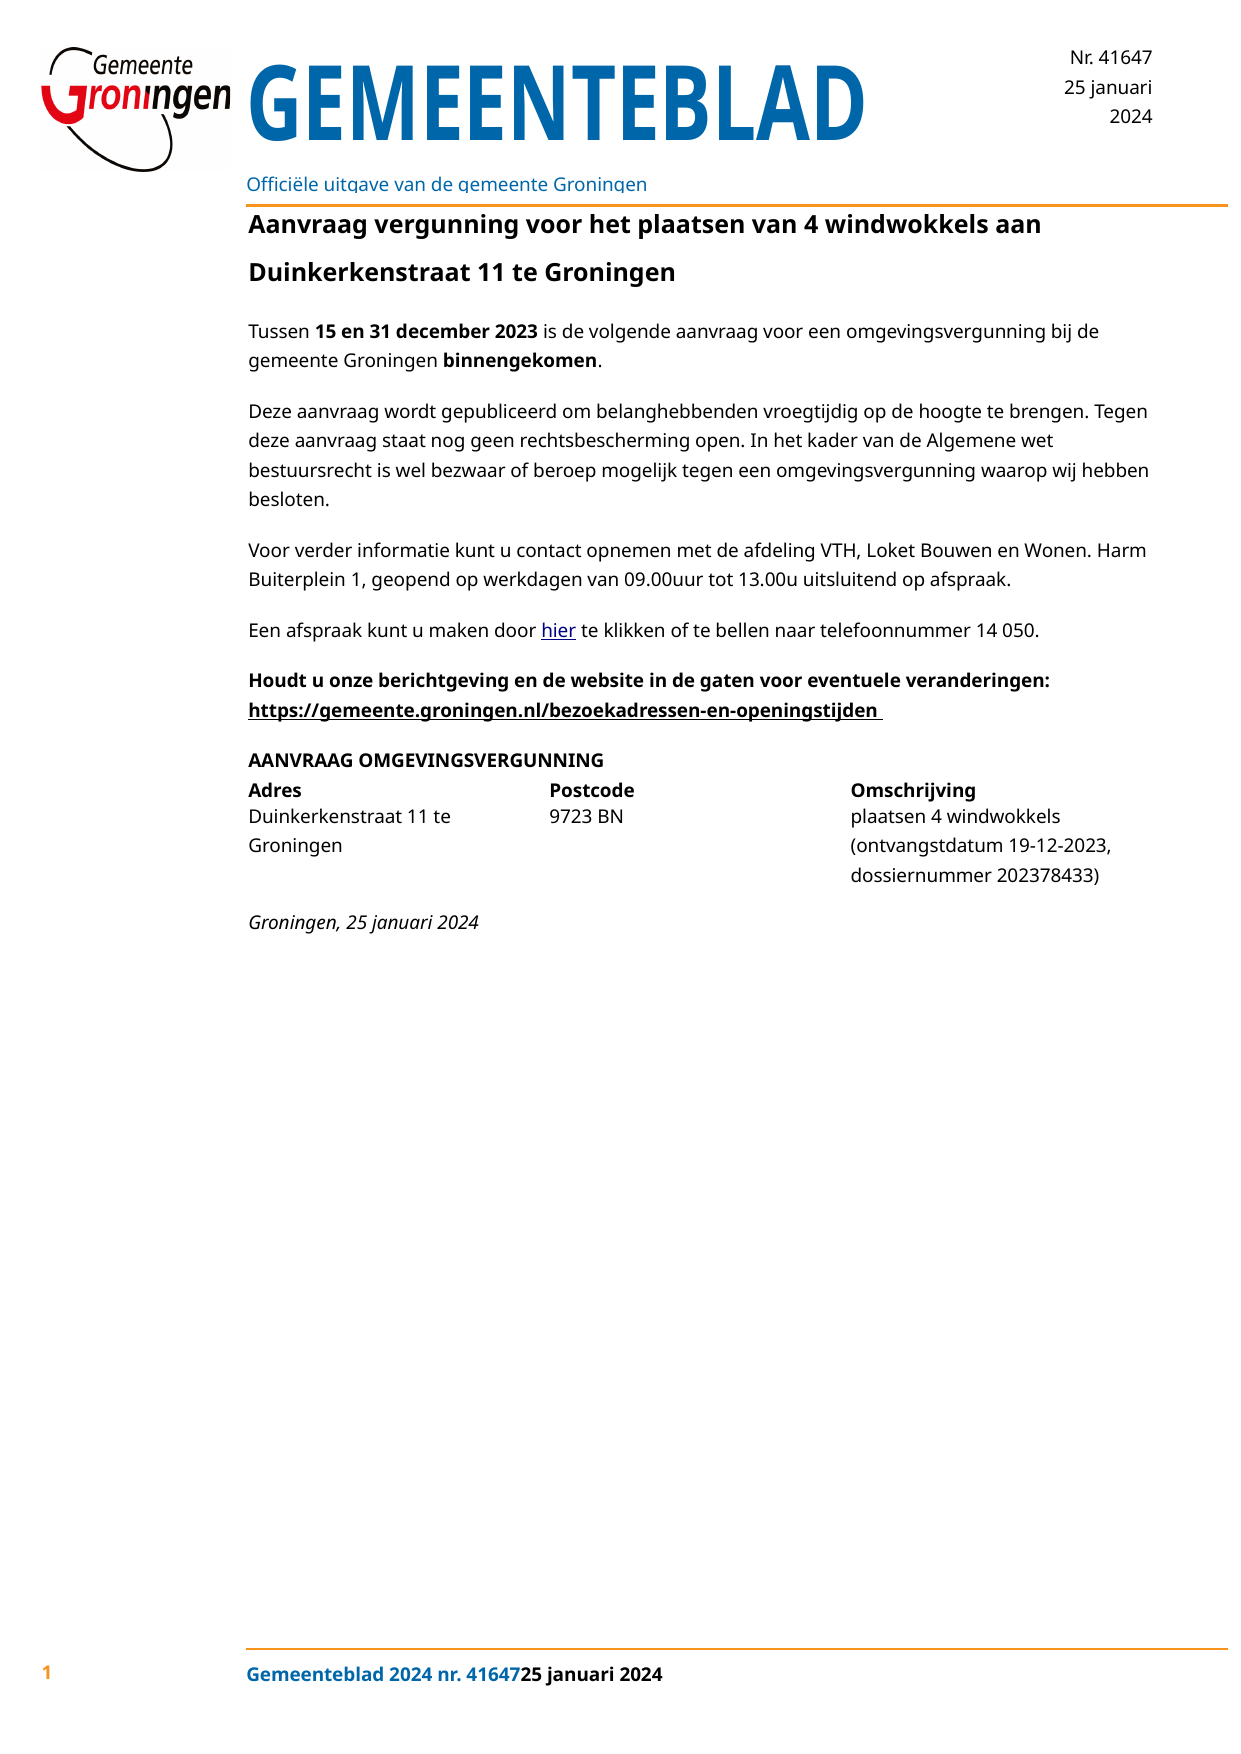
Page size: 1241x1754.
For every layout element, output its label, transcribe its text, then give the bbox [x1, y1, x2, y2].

text Deze aanvraag wordt gepubliceerd om belanghebbenden vroegtijdig op de hoogte te brengen. Tegen deze aanvraag staat nog geen rechtsbescherming open. In het kader van de Algemene wet bestuursrecht is wel bezwaar of beroep mogelijk tegen een omgevingsvergunning waarop wij hebben besloten. [248, 398, 1152, 512]
text Tussen 15 en 31 december 2023 is de volgende aanvraag voor een omgevingsvergunning bij de gemeente Groningen binnengekomen. [248, 318, 1152, 373]
text Voor verder informatie kunt u contact opnemen met de afdeling VTH, Loket Bouwen en Wonen. Harm Buiterplein 1, geopend op werkdagen van 09.00uur tot 13.00u uitsluitend op afspraak. [248, 537, 1152, 592]
text Groningen, 25 januari 2024 [248, 909, 1152, 935]
text Een afspraak kunt u maken door hier te klikken of te bellen naar telefoonnummer 14 050. [248, 617, 1152, 643]
text Houdt u onze berichtgeving en de website in de gaten voor eventuele veranderingen: https://gemeente.groningen.nl/bezoekadressen-en-openingstijden [248, 667, 1152, 723]
table_header Omschrijving [850, 777, 1152, 803]
text AANVRAAG OMGEVINGSVERGUNNING [248, 747, 1152, 773]
table_header Postcode [549, 777, 850, 803]
table_cell 9723 BN [549, 803, 850, 888]
table_cell plaatsen 4 windwokkels (ontvangstdatum 19-12-2023, dossiernummer 202378433) [850, 803, 1152, 888]
table_header Adres [248, 777, 549, 803]
text Aanvraag vergunning voor het plaatsen van 4 windwokkels aan Duinkerkenstraat 11 te Groningen [248, 207, 1152, 288]
table_cell Duinkerkenstraat 11 te Groningen [248, 803, 549, 888]
picture [41, 47, 231, 172]
